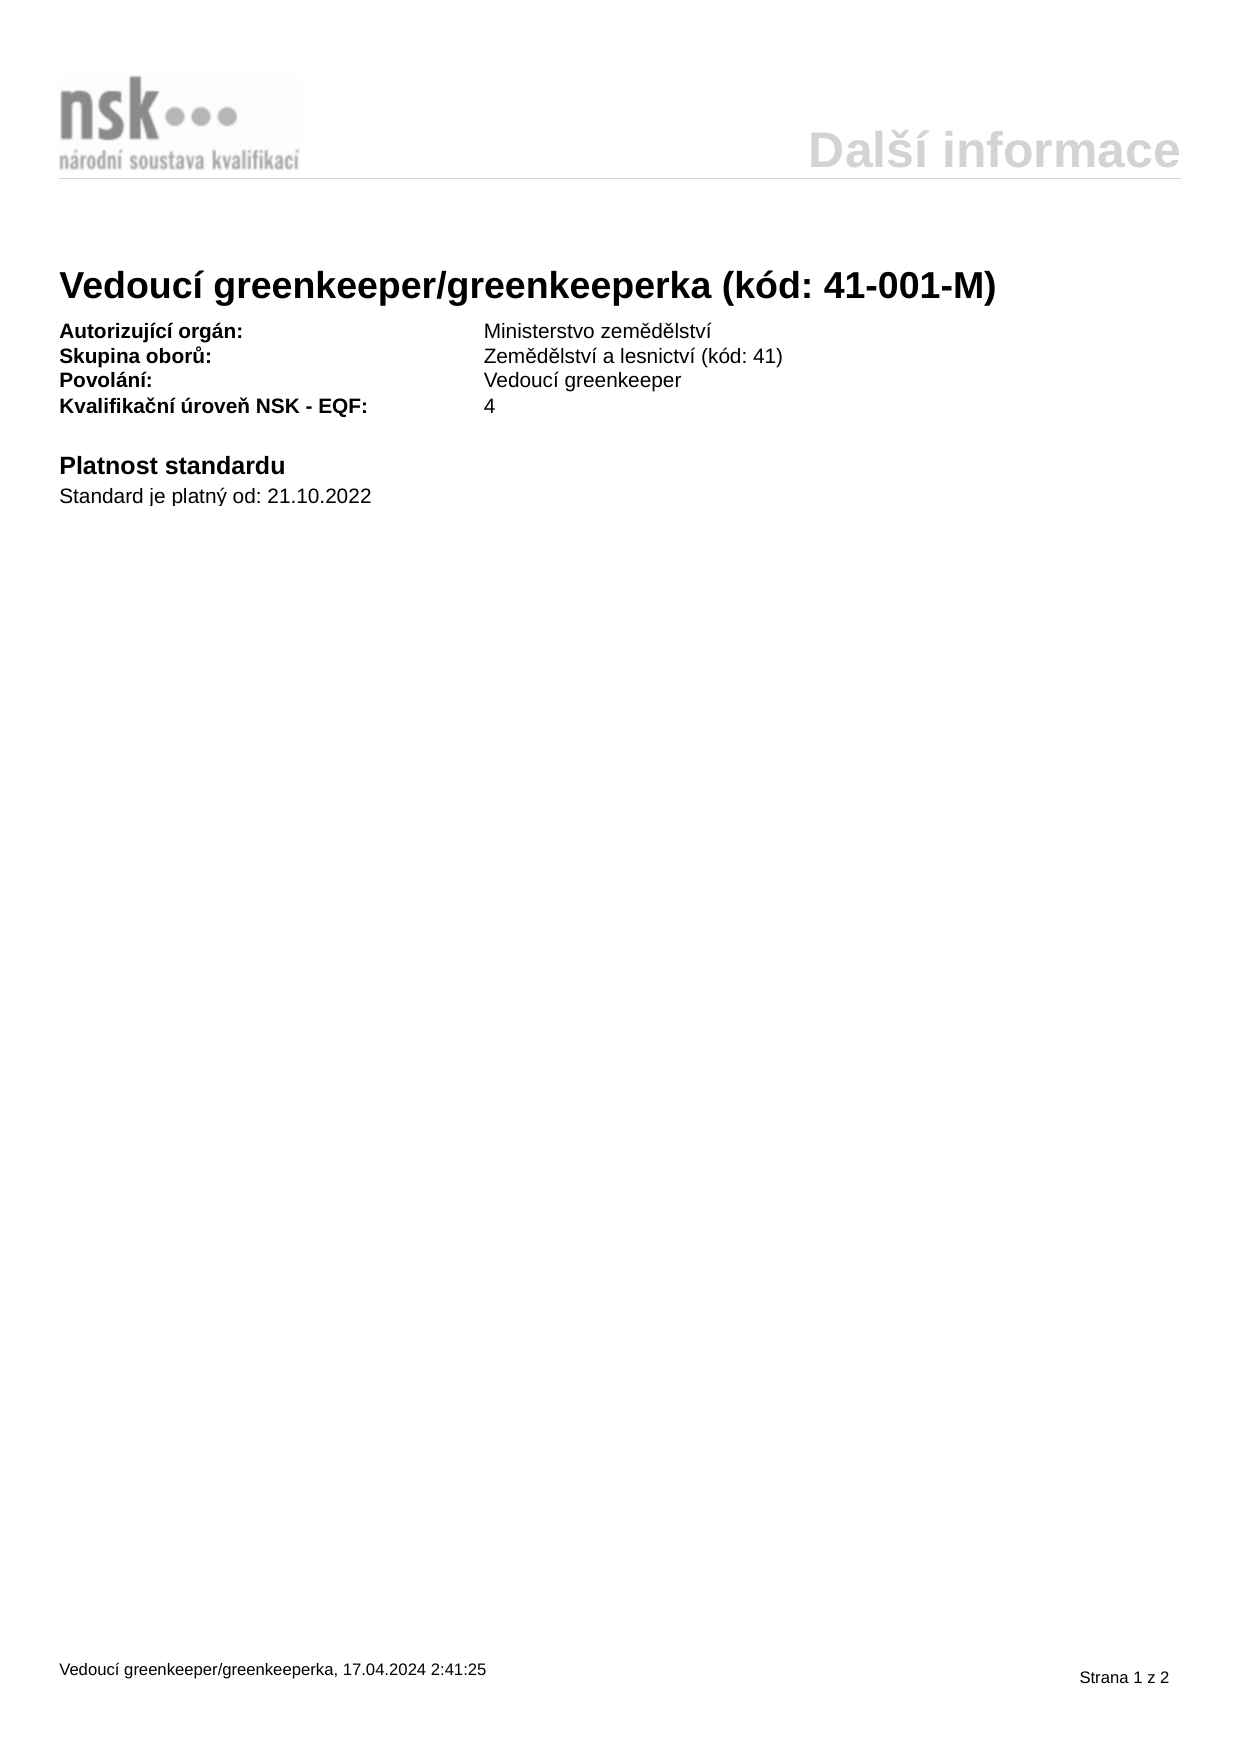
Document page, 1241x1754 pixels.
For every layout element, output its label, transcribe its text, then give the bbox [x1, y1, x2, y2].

table_cell [484, 1106, 620, 1383]
table_cell 4 [484, 394, 1181, 417]
table_cell [1169, 806, 1181, 1106]
table_cell [862, 196, 1169, 224]
table_cell [862, 307, 1169, 319]
table_cell [484, 506, 620, 806]
table_cell Skupina oborů: [59, 344, 483, 368]
table_cell [620, 806, 626, 1106]
table_cell [484, 418, 620, 447]
table_cell [59, 179, 1181, 196]
table_cell [484, 172, 620, 178]
table_cell Povolání: [59, 368, 483, 392]
table_cell Standard je platný od: 21.10.2022 [59, 484, 1181, 506]
table_cell [484, 806, 620, 1106]
table_cell [620, 196, 626, 224]
table_cell [620, 307, 626, 319]
table_cell Autorizující orgán: [59, 319, 483, 343]
table_cell [620, 506, 626, 806]
table_cell [862, 506, 1169, 806]
table_cell [59, 1384, 483, 1659]
table_cell [59, 196, 483, 224]
table_cell [1169, 1106, 1181, 1383]
table_cell [59, 307, 483, 319]
table_cell [484, 196, 620, 224]
table_cell [59, 172, 483, 178]
table_cell [626, 418, 862, 447]
table_cell [862, 806, 1169, 1106]
table_cell [59, 418, 483, 447]
table_cell [1169, 1660, 1181, 1696]
table_cell [59, 506, 483, 806]
table_cell [620, 1384, 626, 1659]
table_cell Kvalifikační úroveň NSK - EQF: [59, 394, 483, 417]
table_cell Platnost standardu [59, 448, 1181, 483]
table_cell [1169, 196, 1181, 224]
table_cell [626, 1106, 862, 1383]
table_cell Vedoucí greenkeeper/greenkeeperka, 17.04.2024 2:41:25 [59, 1660, 862, 1696]
table_cell Vedoucí greenkeeper [484, 368, 1181, 393]
table_cell [862, 1106, 1169, 1383]
table_cell [59, 806, 483, 1106]
table_cell [1169, 1384, 1181, 1659]
table_cell [1169, 418, 1181, 447]
table_cell [1169, 506, 1181, 806]
table_cell [620, 418, 626, 447]
table_cell [484, 1384, 620, 1659]
table_cell [484, 307, 620, 319]
picture [58, 59, 621, 172]
table_header Další informace [626, 59, 1181, 178]
table_cell Strana 1 z 2 [862, 1660, 1169, 1696]
table_cell [626, 806, 862, 1106]
table_cell [626, 307, 862, 319]
table_header [621, 59, 626, 172]
table_cell [59, 1106, 483, 1383]
table_cell [626, 506, 862, 806]
table_cell Vedoucí greenkeeper/greenkeeperka (kód: 41-001-M) [59, 224, 1181, 307]
table_cell [620, 1106, 626, 1383]
table_cell [862, 1384, 1169, 1659]
table_cell Zemědělství a lesnictví (kód: 41) [484, 344, 1181, 368]
table_cell [1169, 307, 1181, 319]
table_cell Ministerstvo zemědělství [484, 319, 1181, 344]
table_cell [626, 196, 862, 224]
table_cell [862, 418, 1169, 447]
table_cell [626, 1384, 862, 1659]
